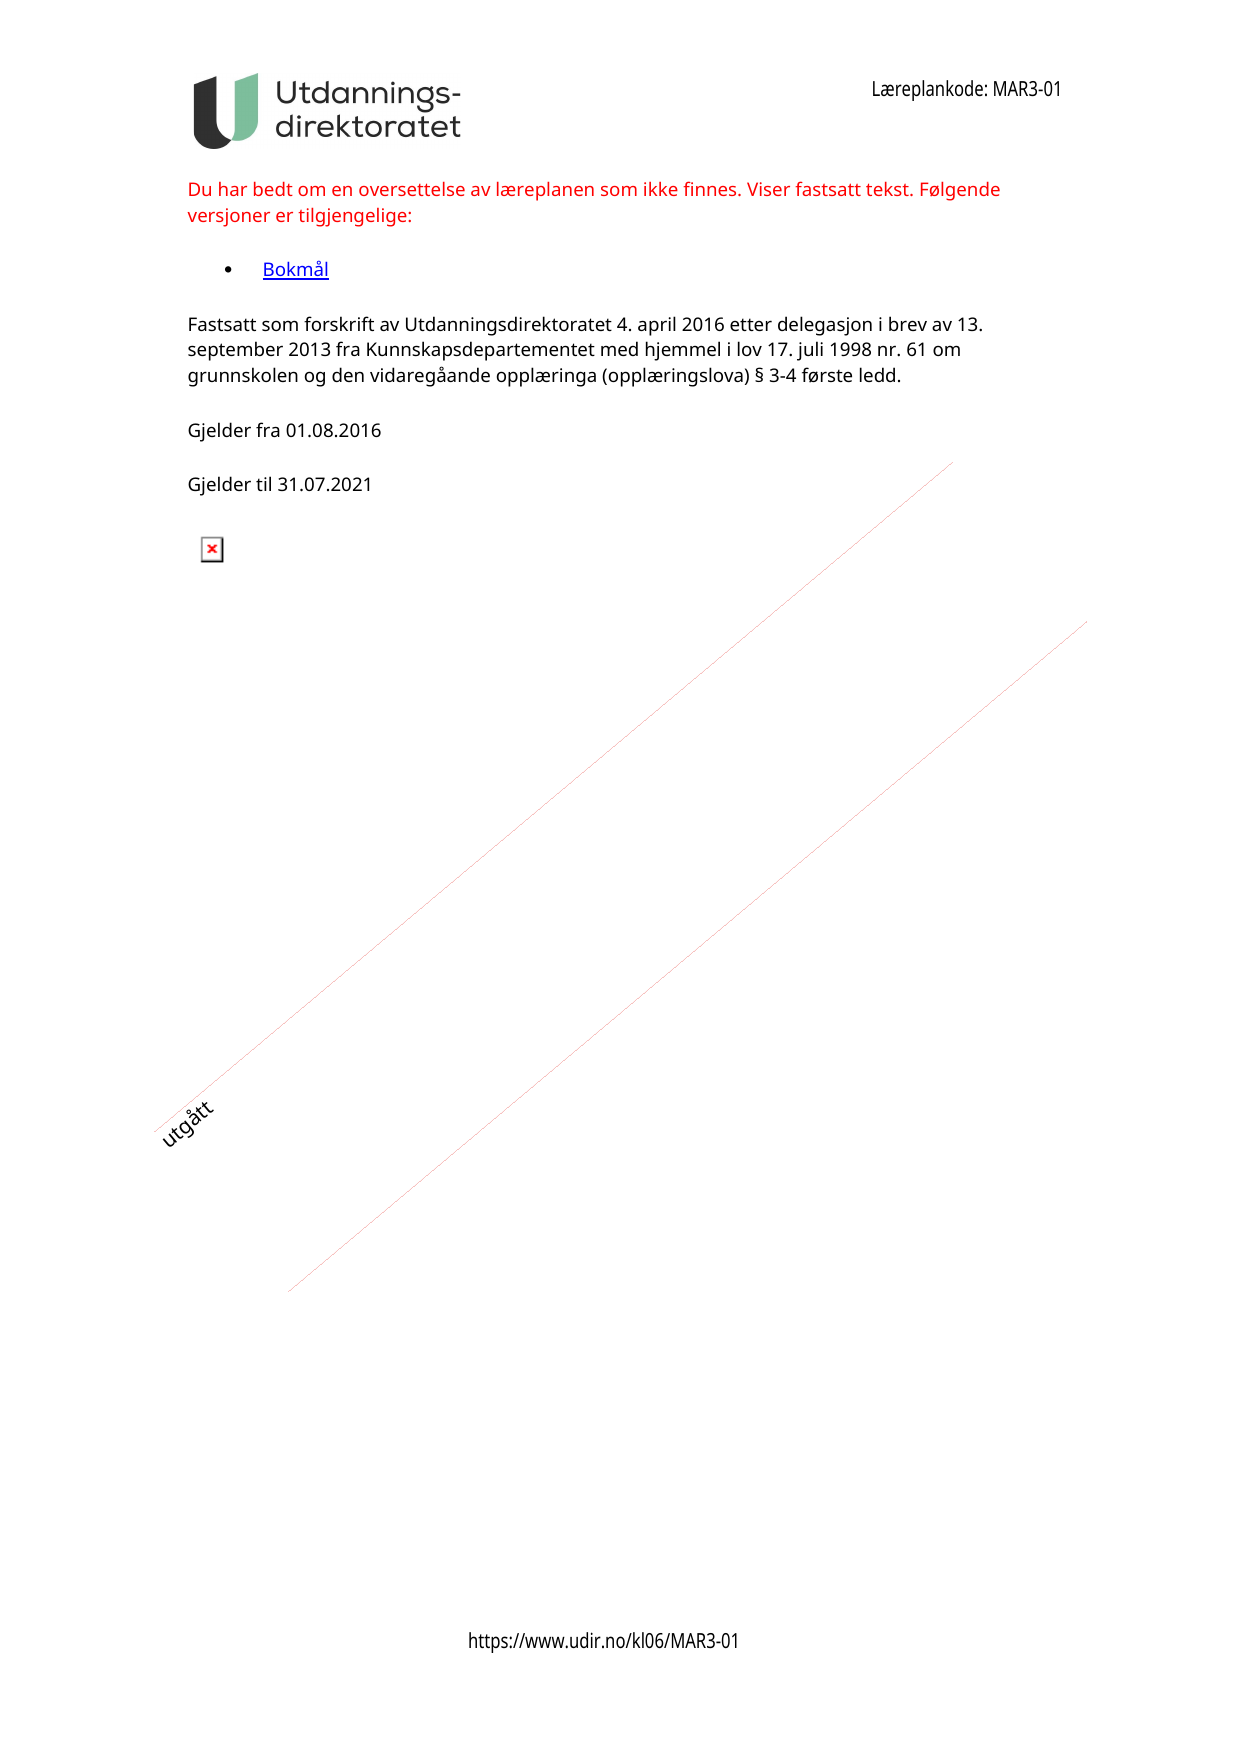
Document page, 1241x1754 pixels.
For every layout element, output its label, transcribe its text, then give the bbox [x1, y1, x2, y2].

picture [193, 73, 461, 149]
text Gjelder til 31.07.2021 [913, 472, 1053, 497]
text Gjelder til 31.07.2021 [378, 472, 939, 497]
text Gjelder fra 01.08.2016 [386, 417, 1053, 442]
list Bokmål [225, 257, 263, 282]
picture [187, 526, 238, 577]
text Fastsatt som forskrift av Utdanningsdirektoratet 4. april 2016 etter delegasjon i brev av 13. september 2013 fra Kunnskapsdepartementet med hjemmel i lov 17. juli 1998 nr. 61 om grunnskolen og den vidaregåande opplæringa (opplæringslova) § 3-4 første ledd. [902, 311, 1053, 388]
text Du har bedt om en oversettelse av læreplanen som ikke finnes. Viser fastsatt tekst. Følgende versjoner er tilgjengelige: [412, 176, 1053, 227]
list Bokmål [334, 257, 1053, 282]
